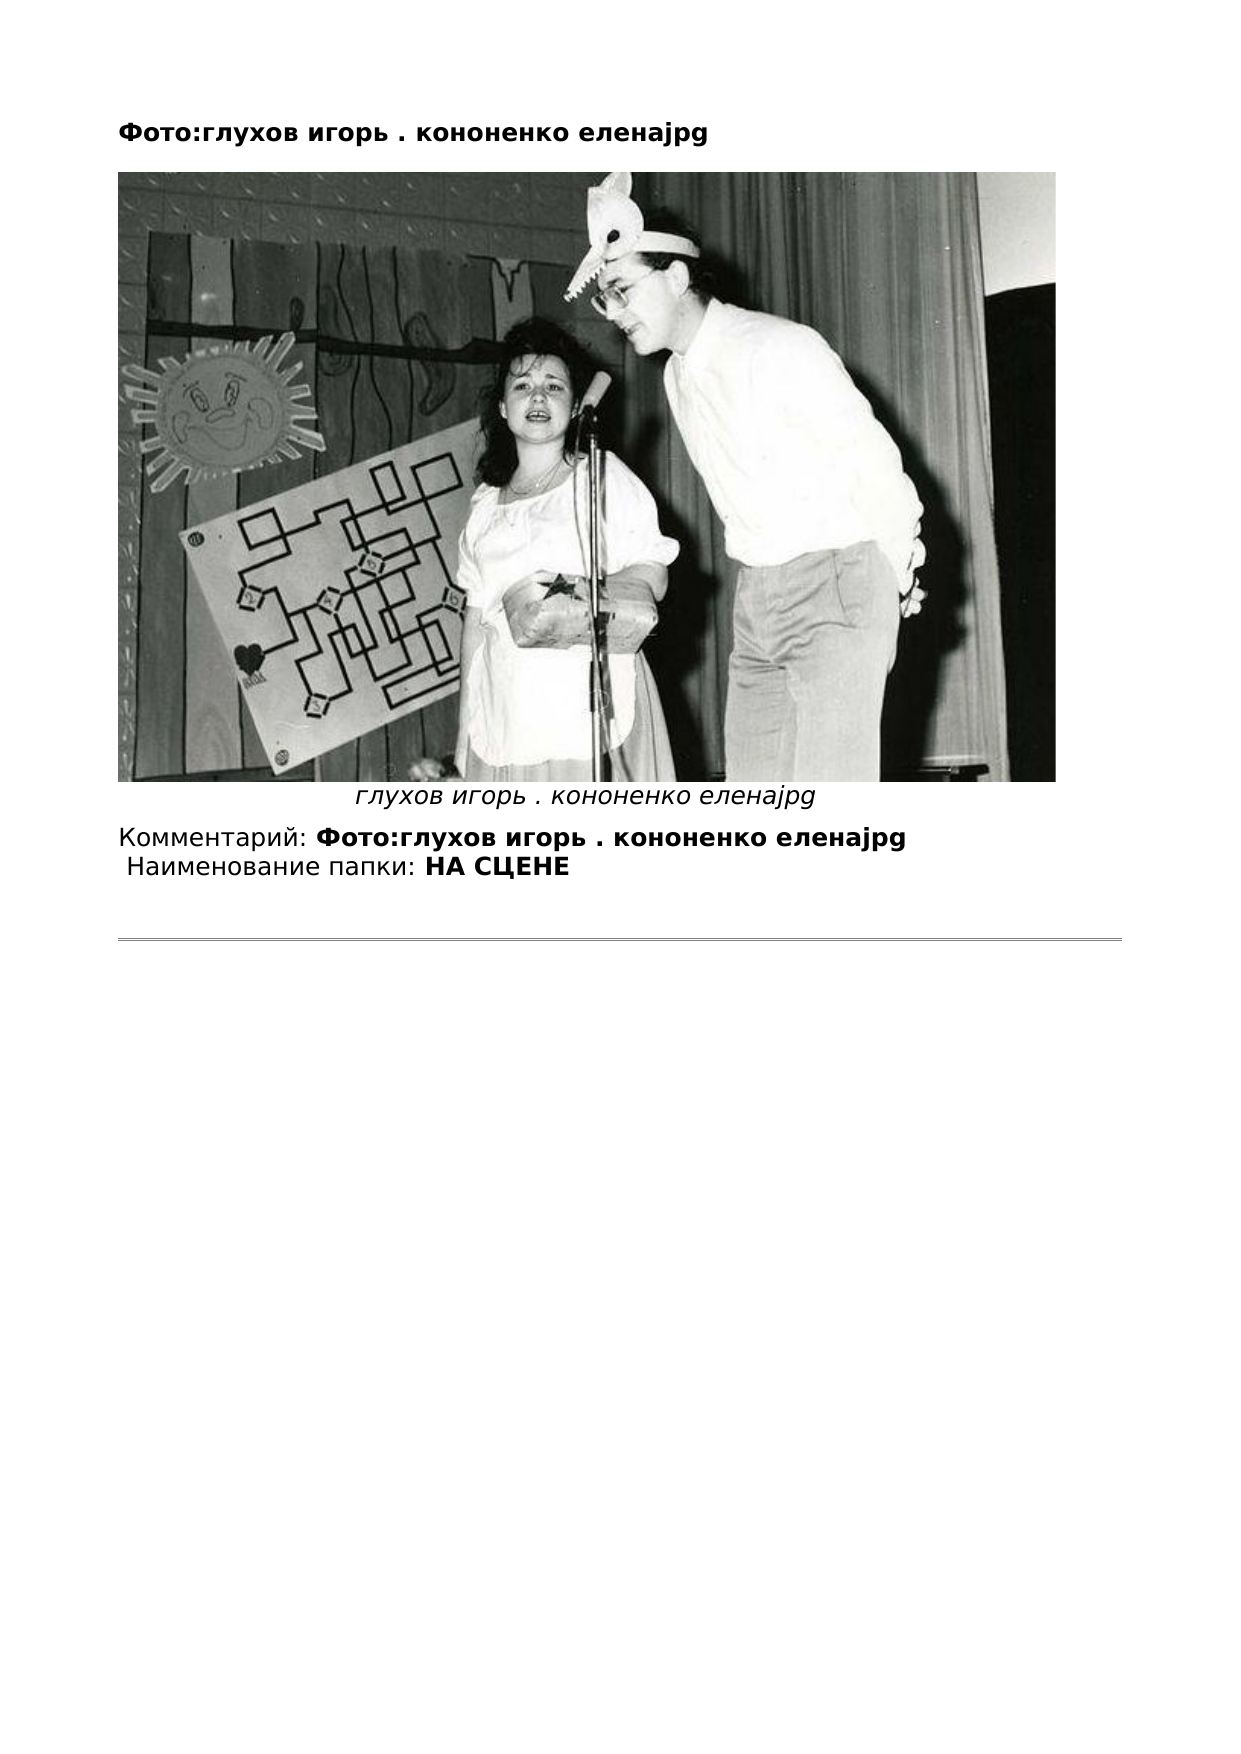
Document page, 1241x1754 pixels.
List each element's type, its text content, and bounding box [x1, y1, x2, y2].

text Комментарий: Фото:глухов игорь . кононенко еленаjpg Наименование папки: НА СЦЕНЕ [118, 823, 1122, 911]
subtitle Фото:глухов игорь . кононенко еленаjpg [118, 118, 1122, 147]
picture [118, 172, 1056, 782]
text глухов игорь . кононенко еленаjpg [118, 782, 1056, 811]
